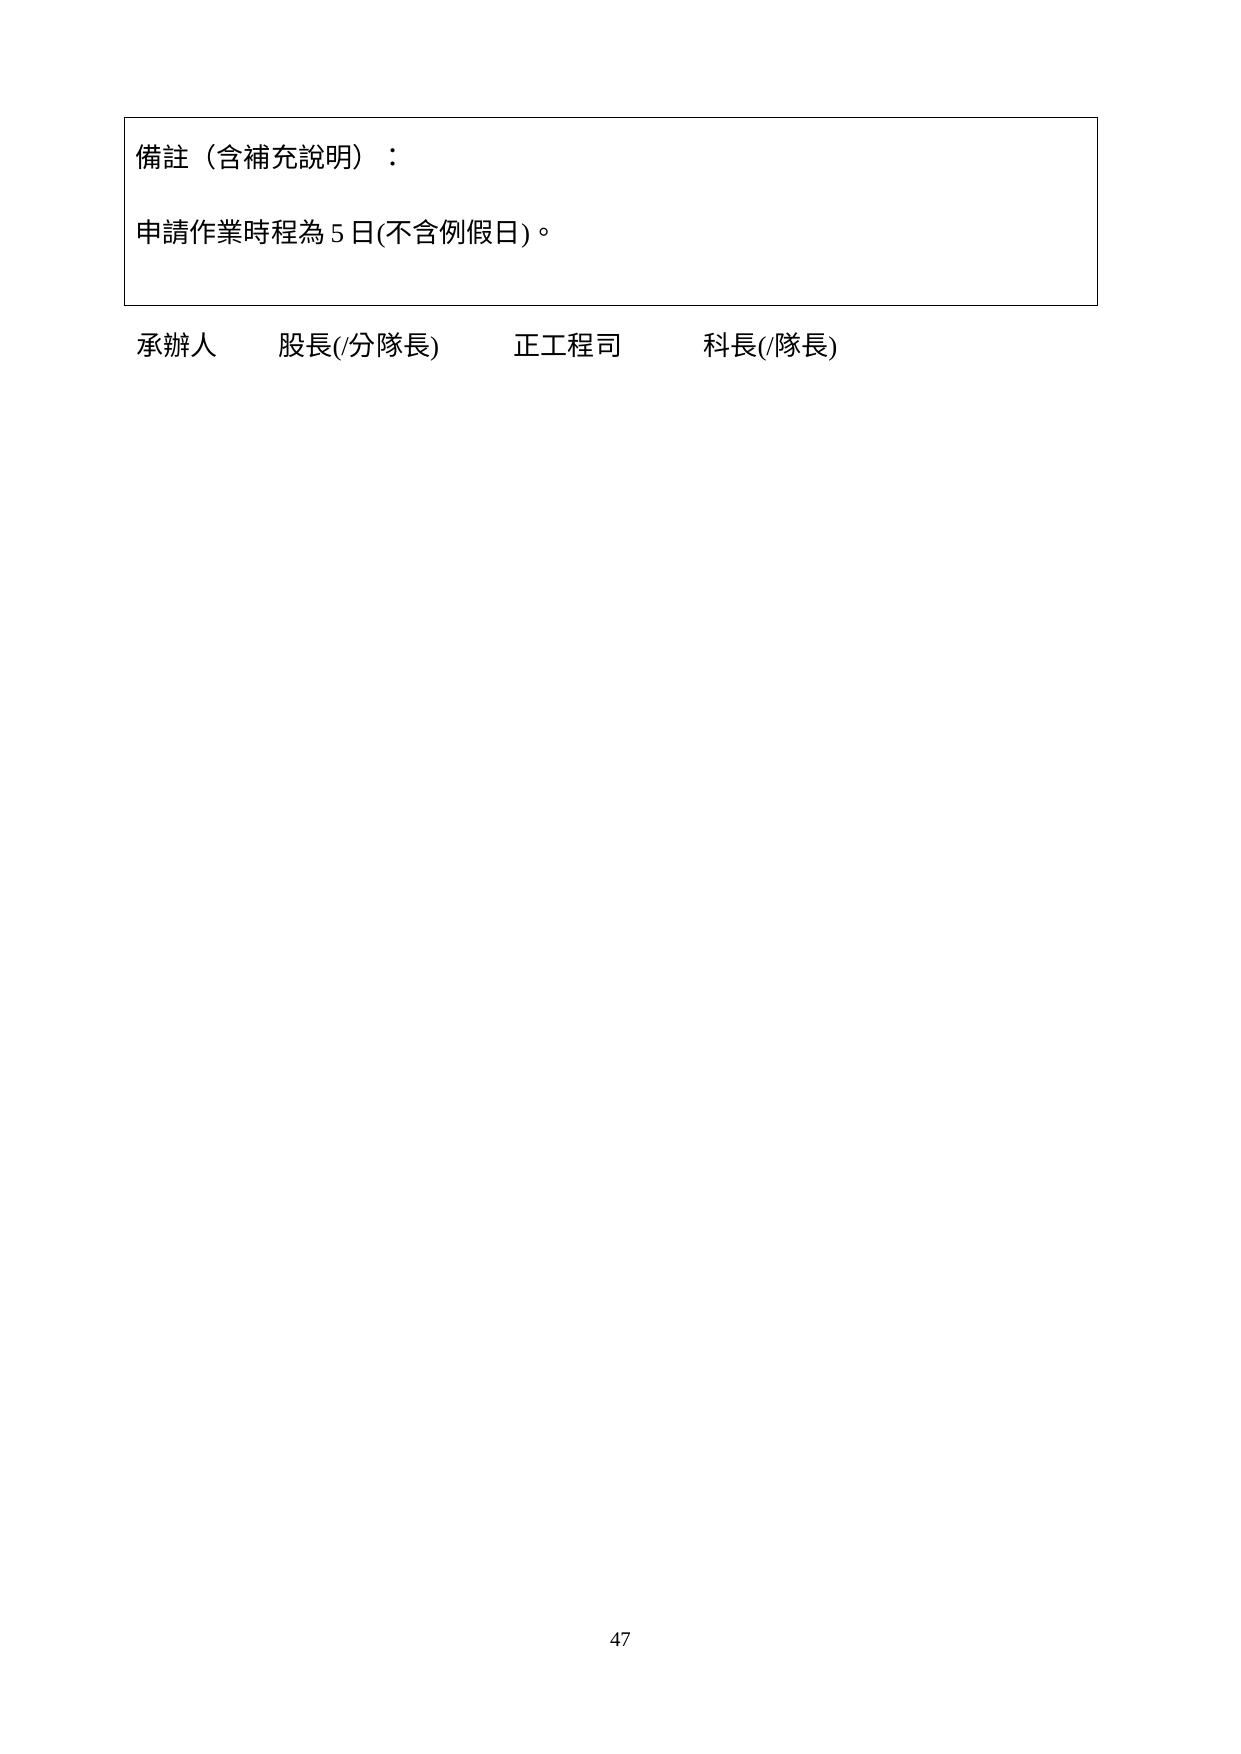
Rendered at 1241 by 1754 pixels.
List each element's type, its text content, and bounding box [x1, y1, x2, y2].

text 承辦人 股長(/分隊長) 正工程司 科長(/隊長) [136, 306, 1104, 381]
table_cell 備註（含補充說明）： 申請作業時程為5日(不含例假日)。 [125, 118, 1097, 305]
